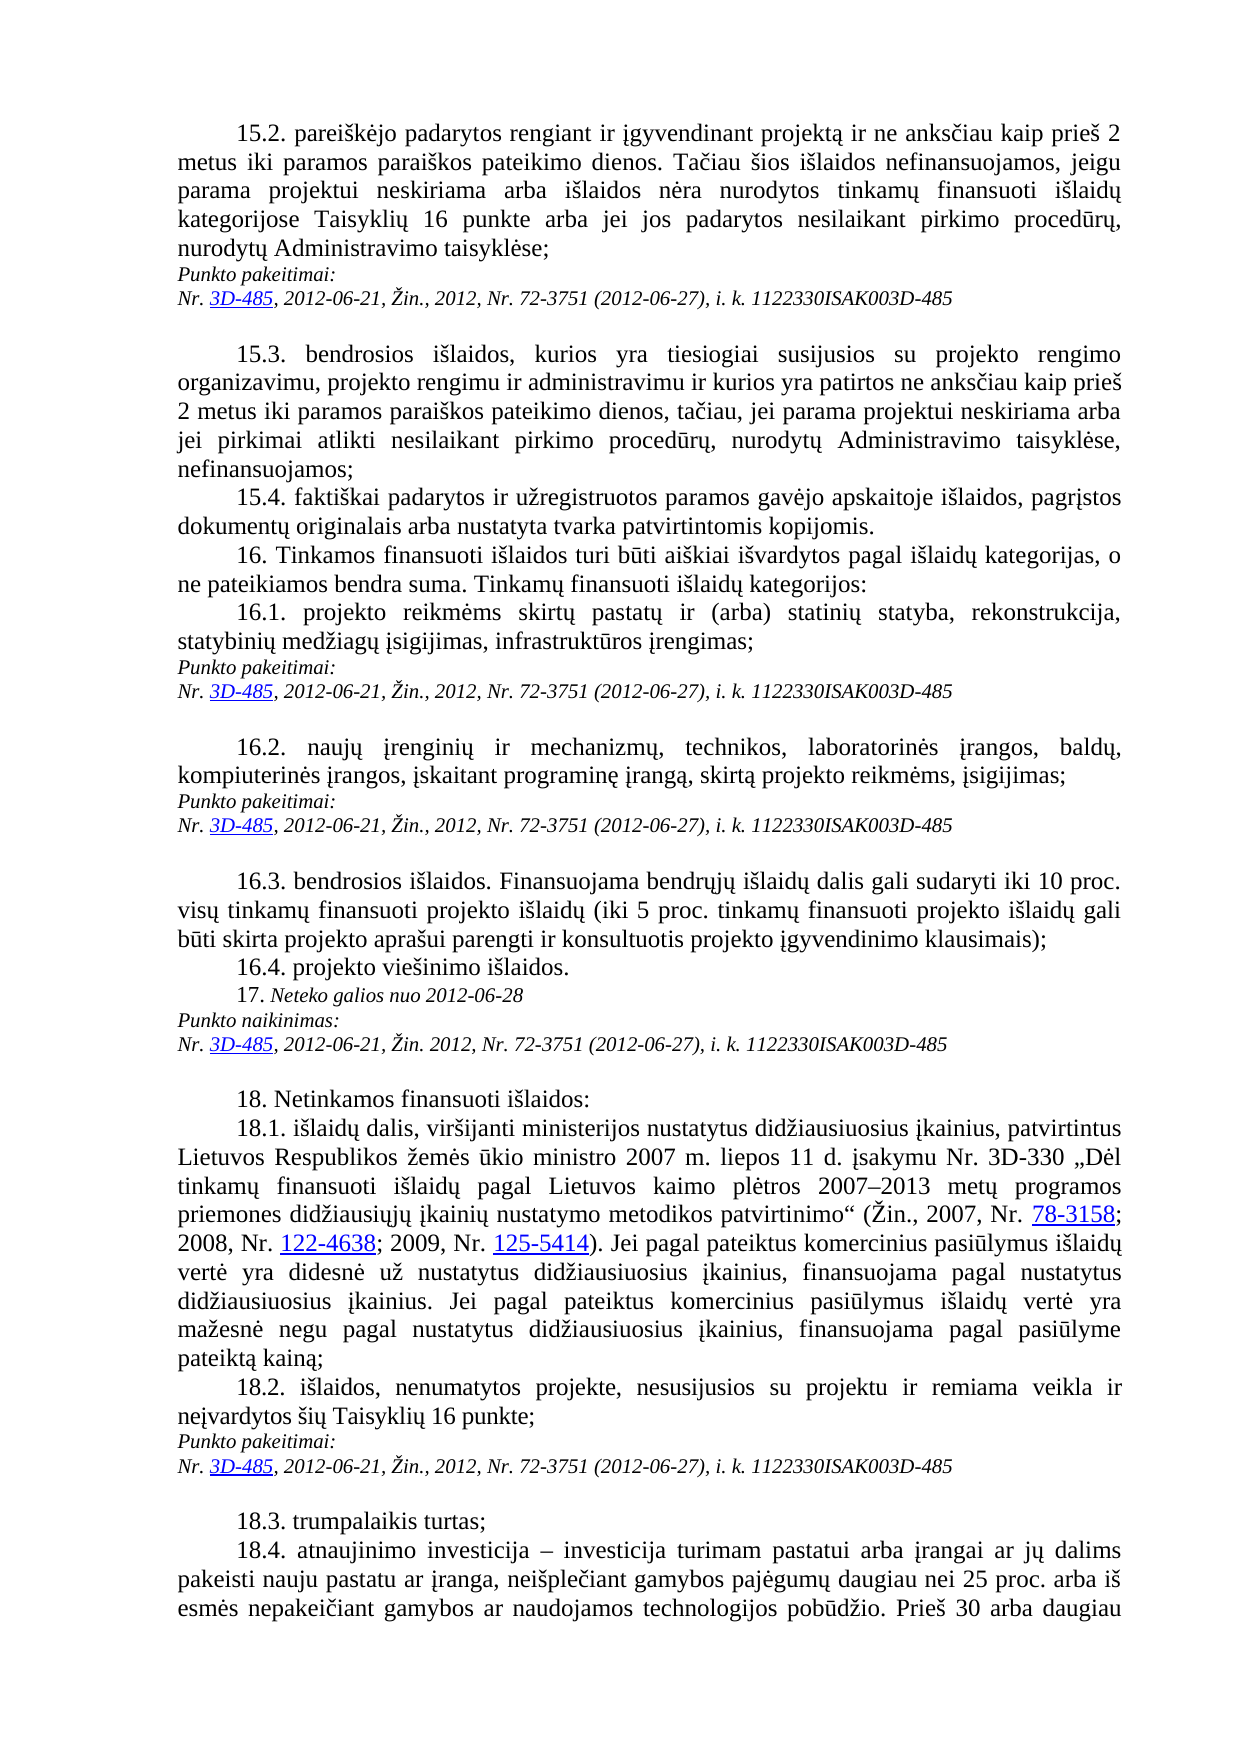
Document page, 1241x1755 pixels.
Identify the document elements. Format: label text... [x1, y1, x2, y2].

text 16. Tinkamos finansuoti išlaidos turi būti aiškiai išvardytos pagal išlaidų kategorijas, o ne pateikiamos bendra suma. Tinkamų finansuoti išlaidų kategorijos: [177, 540, 1122, 597]
text 18.2. išlaidos, nenumatytos projekte, nesusijusios su projektu ir remiama veikla ir neįvardytos šių Taisyklių 16 punkte; [177, 1372, 1122, 1429]
text Punkto pakeitimai: [177, 789, 1122, 813]
text Nr. 3D-485, 2012-06-21, Žin., 2012, Nr. 72-3751 (2012-06-27), i. k. 1122330ISAK003D-485 [177, 286, 1122, 310]
text 16.1. projekto reikmėms skirtų pastatų ir (arba) statinių statyba, rekonstrukcija, statybinių medžiagų įsigijimas, infrastruktūros įrengimas; [177, 597, 1122, 655]
text 17. Neteko galios nuo 2012-06-28 [177, 981, 1122, 1008]
text 18. Netinkamos finansuoti išlaidos: [177, 1084, 1122, 1113]
text 15.2. pareiškėjo padarytos rengiant ir įgyvendinant projektą ir ne anksčiau kaip prieš 2 metus iki paramos paraiškos pateikimo dienos. Tačiau šios išlaidos nefinansuojamos, jeigu parama projektui neskiriama arba išlaidos nėra nurodytos tinkamų finansuoti išlaidų kategorijose Taisyklių 16 punkte arba jei jos padarytos nesilaikant pirkimo procedūrų, nurodytų Administravimo taisyklėse; [177, 118, 1122, 262]
text 15.3. bendrosios išlaidos, kurios yra tiesiogiai susijusios su projekto rengimo organizavimu, projekto rengimu ir administravimu ir kurios yra patirtos ne anksčiau kaip prieš 2 metus iki paramos paraiškos pateikimo dienos, tačiau, jei parama projektui neskiriama arba jei pirkimai atlikti nesilaikant pirkimo procedūrų, nurodytų Administravimo taisyklėse, nefinansuojamos; [177, 339, 1122, 482]
text Punkto pakeitimai: [177, 1429, 1122, 1453]
text 16.3. bendrosios išlaidos. Finansuojama bendrųjų išlaidų dalis gali sudaryti iki 10 proc. visų tinkamų finansuoti projekto išlaidų (iki 5 proc. tinkamų finansuoti projekto išlaidų gali būti skirta projekto aprašui parengti ir konsultuotis projekto įgyvendinimo klausimais); [177, 866, 1122, 952]
text Punkto pakeitimai: [177, 655, 1122, 679]
text Nr. 3D-485, 2012-06-21, Žin., 2012, Nr. 72-3751 (2012-06-27), i. k. 1122330ISAK003D-485 [177, 679, 1122, 703]
text 18.1. išlaidų dalis, viršijanti ministerijos nustatytus didžiausiuosius įkainius, patvirtintus Lietuvos Respublikos žemės ūkio ministro 2007 m. liepos 11 d. įsakymu Nr. 3D-330 „Dėl tinkamų finansuoti išlaidų pagal Lietuvos kaimo plėtros 2007–2013 metų programos priemones didžiausiųjų įkainių nustatymo metodikos patvirtinimo“ (Žin., 2007, Nr. 78-3158; 2008, Nr. 122-4638; 2009, Nr. 125-5414). Jei pagal pateiktus komercinius pasiūlymus išlaidų vertė yra didesnė už nustatytus didžiausiuosius įkainius, finansuojama pagal nustatytus didžiausiuosius įkainius. Jei pagal pateiktus komercinius pasiūlymus išlaidų vertė yra mažesnė negu pagal nustatytus didžiausiuosius įkainius, finansuojama pagal pasiūlyme pateiktą kainą; [177, 1113, 1122, 1372]
text 15.4. faktiškai padarytos ir užregistruotos paramos gavėjo apskaitoje išlaidos, pagrįstos dokumentų originalais arba nustatyta tvarka patvirtintomis kopijomis. [177, 482, 1122, 540]
text Nr. 3D-485, 2012-06-21, Žin. 2012, Nr. 72-3751 (2012-06-27), i. k. 1122330ISAK003D-485 [177, 1032, 1122, 1056]
text Punkto pakeitimai: [177, 262, 1122, 286]
text Punkto naikinimas: [177, 1008, 1122, 1032]
text 16.4. projekto viešinimo išlaidos. [177, 952, 1122, 981]
text 18.3. trumpalaikis turtas; [177, 1506, 1122, 1535]
text 16.2. naujų įrenginių ir mechanizmų, technikos, laboratorinės įrangos, baldų, kompiuterinės įrangos, įskaitant programinę įrangą, skirtą projekto reikmėms, įsigijimas; [177, 732, 1122, 789]
text Nr. 3D-485, 2012-06-21, Žin., 2012, Nr. 72-3751 (2012-06-27), i. k. 1122330ISAK003D-485 [177, 1453, 1122, 1478]
text Nr. 3D-485, 2012-06-21, Žin., 2012, Nr. 72-3751 (2012-06-27), i. k. 1122330ISAK003D-485 [177, 813, 1122, 837]
text 18.4. atnaujinimo investicija – investicija turimam pastatui arba įrangai ar jų dalims pakeisti nauju pastatu ar įranga, neišplečiant gamybos pajėgumų daugiau nei 25 proc. arba iš esmės nepakeičiant gamybos ar naudojamos technologijos pobūdžio. Prieš 30 arba daugiau [177, 1535, 1122, 1621]
